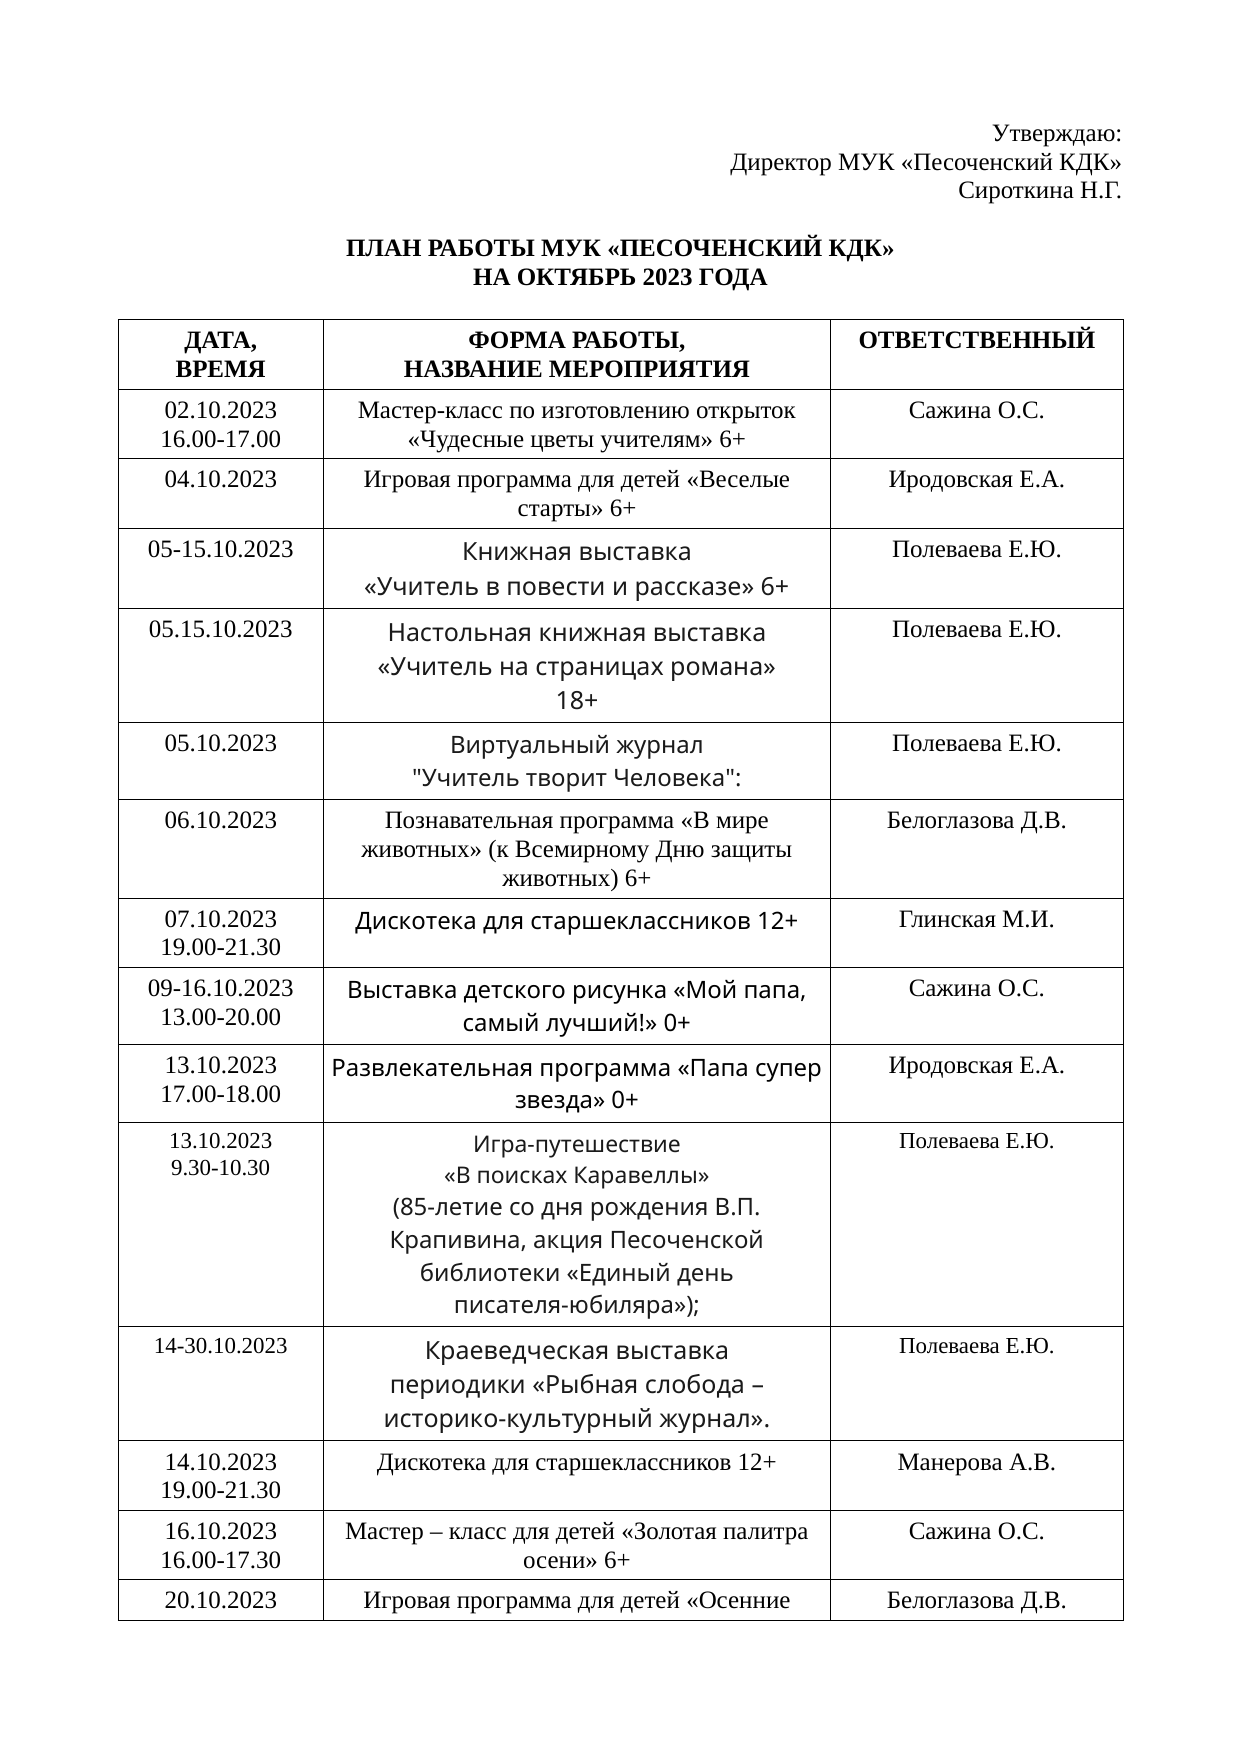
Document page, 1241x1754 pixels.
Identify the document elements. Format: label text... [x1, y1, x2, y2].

table_cell Полеваева Е.Ю. [831, 1123, 1123, 1326]
table_cell Краеведческая выставка периодики «Рыбная слобода – историко-культурный журнал». [324, 1327, 830, 1440]
table_cell 09-16.10.2023 13.00-20.00 [119, 968, 323, 1044]
table_cell Полеваева Е.Ю. [831, 529, 1123, 608]
table_cell Дискотека для старшеклассников 12+ [324, 1441, 830, 1510]
table_cell 20.10.2023 [119, 1580, 323, 1620]
table_cell Игровая программа для детей «Веселые старты» 6+ [324, 459, 830, 528]
table_cell Виртуальный журнал "Учитель творит Человека": [324, 723, 830, 799]
table_cell Сажина О.С. [831, 390, 1123, 458]
table_cell Книжная выставка «Учитель в повести и рассказе» 6+ [324, 529, 830, 608]
table_cell 05.15.10.2023 [119, 609, 323, 722]
table_cell Мастер-класс по изготовлению открыток «Чудесные цветы учителям» 6+ [324, 390, 830, 458]
table_cell Белоглазова Д.В. [831, 1580, 1123, 1620]
table_cell 02.10.2023 16.00-17.00 [119, 390, 323, 458]
text Утверждаю: [118, 118, 1122, 147]
table_cell Игра-путешествие «В поисках Каравеллы» (85-летие со дня рождения В.П. Крапивина, акция Песоченской библиотеки «Единый день писателя-юбиляра»); [324, 1123, 830, 1326]
table_cell 16.10.2023 16.00-17.30 [119, 1511, 323, 1579]
table_cell Иродовская Е.А. [831, 1045, 1123, 1121]
table_cell Глинская М.И. [831, 899, 1123, 967]
table_cell 14-30.10.2023 [119, 1327, 323, 1440]
table_cell 04.10.2023 [119, 459, 323, 528]
table_cell Настольная книжная выставка «Учитель на страницах романа» 18+ [324, 609, 830, 722]
table_cell Полеваева Е.Ю. [831, 1327, 1123, 1440]
text НА ОКТЯБРЬ 2023 ГОДА [118, 262, 1122, 291]
table_cell 06.10.2023 [119, 800, 323, 897]
text ПЛАН РАБОТЫ МУК «ПЕСОЧЕНСКИЙ КДК» [118, 233, 1122, 262]
table_cell Сажина О.С. [831, 968, 1123, 1044]
table_cell Полеваева Е.Ю. [831, 723, 1123, 799]
table_cell 05-15.10.2023 [119, 529, 323, 608]
table_cell 13.10.2023 17.00-18.00 [119, 1045, 323, 1121]
table_cell Сажина О.С. [831, 1511, 1123, 1579]
table_cell Выставка детского рисунка «Мой папа, самый лучший!» 0+ [324, 968, 830, 1044]
table_header ФОРМА РАБОТЫ, НАЗВАНИЕ МЕРОПРИЯТИЯ [324, 320, 830, 389]
text Сироткина Н.Г. [118, 176, 1122, 204]
table_cell Познавательная программа «В мире животных» (к Всемирному Дню защиты животных) 6+ [324, 800, 830, 897]
table_header ОТВЕТСТВЕННЫЙ [831, 320, 1123, 389]
table_cell 05.10.2023 [119, 723, 323, 799]
table_cell 13.10.2023 9.30-10.30 [119, 1123, 323, 1326]
table_cell 07.10.2023 19.00-21.30 [119, 899, 323, 967]
table_cell Манерова А.В. [831, 1441, 1123, 1510]
table_cell Дискотека для старшеклассников 12+ [324, 899, 830, 967]
table_cell 14.10.2023 19.00-21.30 [119, 1441, 323, 1510]
table_cell Развлекательная программа «Папа супер звезда» 0+ [324, 1045, 830, 1121]
table_cell Мастер – класс для детей «Золотая палитра осени» 6+ [324, 1511, 830, 1579]
table_cell Игровая программа для детей «Осенние [324, 1580, 830, 1620]
table_cell Полеваева Е.Ю. [831, 609, 1123, 722]
table_cell Иродовская Е.А. [831, 459, 1123, 528]
table_cell Белоглазова Д.В. [831, 800, 1123, 897]
text Директор МУК «Песоченский КДК» [118, 147, 1122, 176]
table_header ДАТА, ВРЕМЯ [119, 320, 323, 389]
